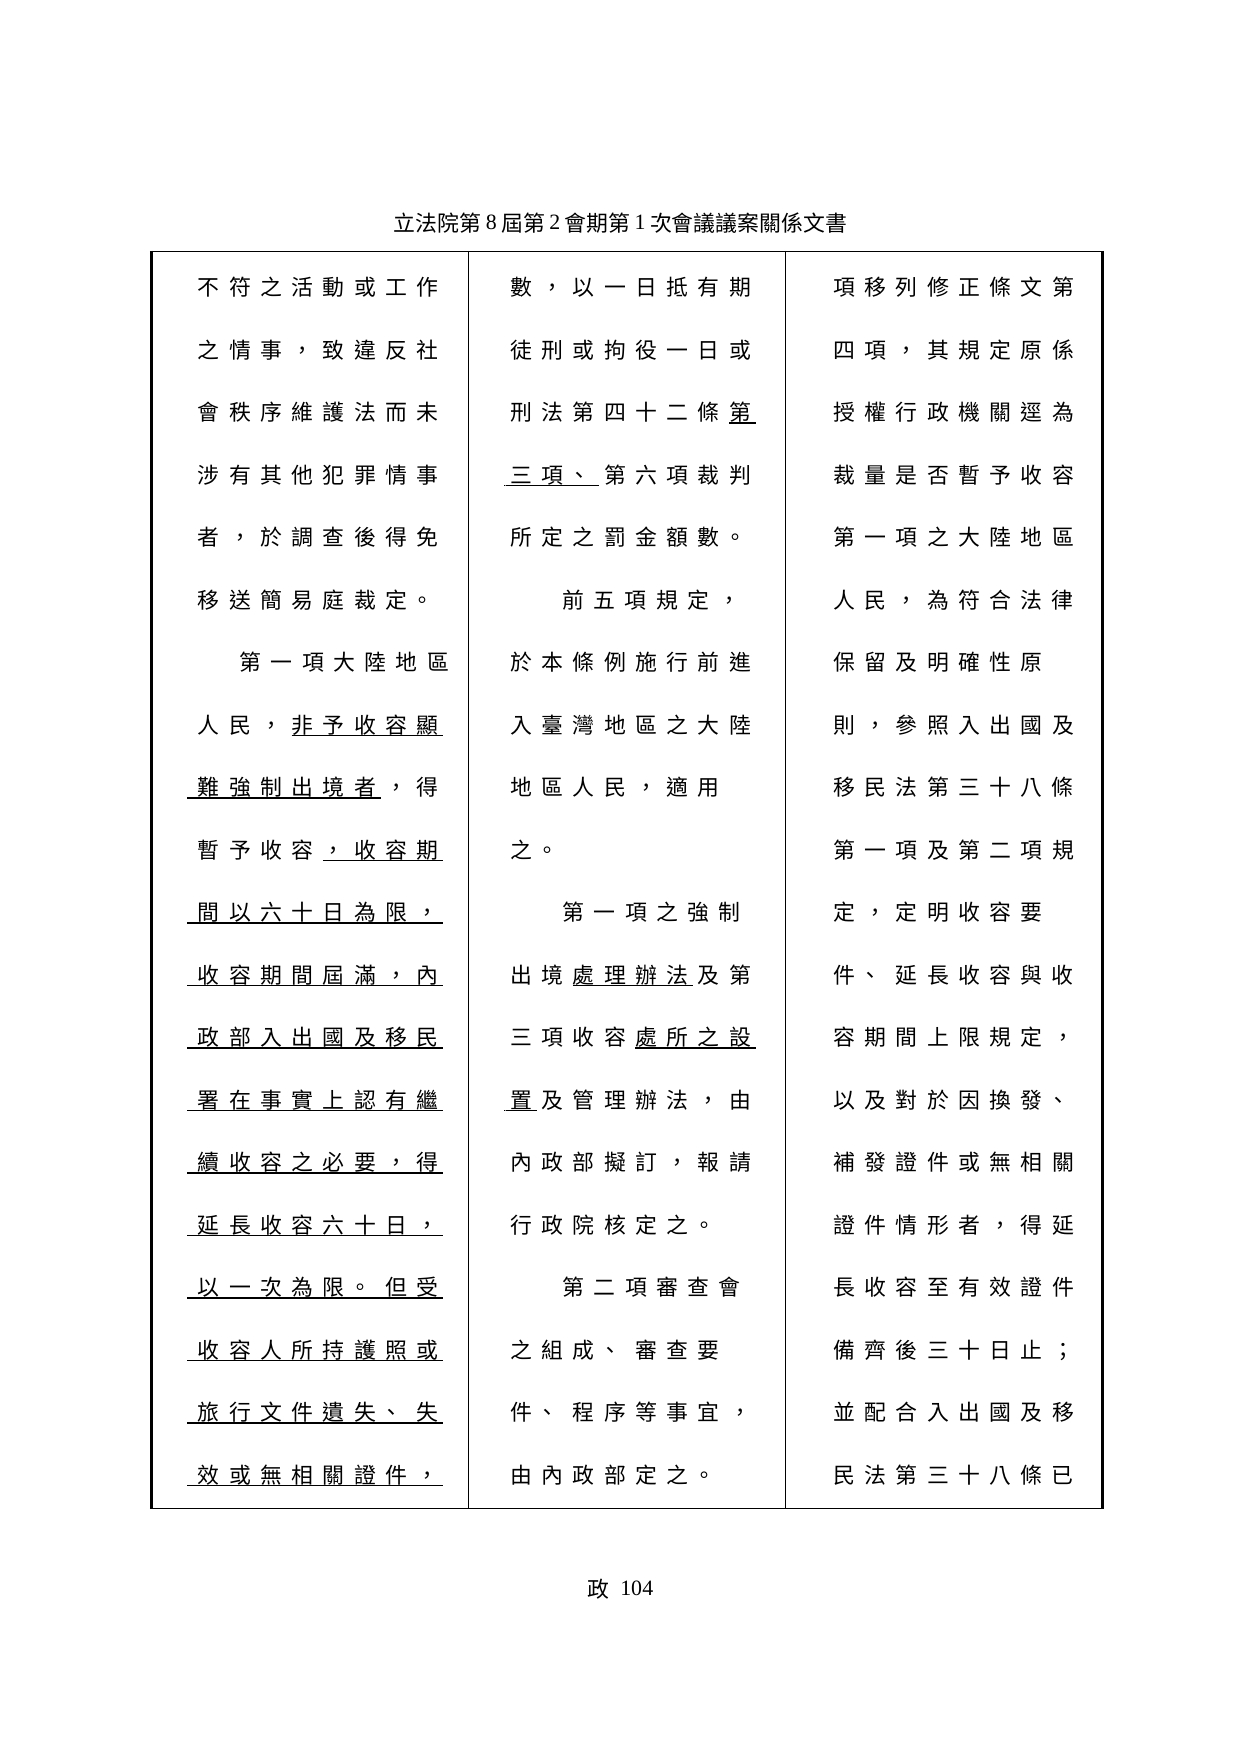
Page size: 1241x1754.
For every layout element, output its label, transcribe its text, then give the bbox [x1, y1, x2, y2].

table_cell 數，以一日抵有期徒刑或拘役一日或刑法第四十二條第三項、第六項裁判所定之罰金額數。 前五項規定，於本條例施行前進入臺灣地區之大陸地區人民，適用之。 第一項之強制出境處理辦法及第三項收容處所之設置及管理辦法，由內政部擬訂，報請行政院核定之。 第二項審查會之組成、審查要件、程序等事宜，由內政部定之。 [469, 252, 785, 1508]
table_cell 項移列修正條文第四項，其規定原係授權行政機關逕為裁量是否暫予收容第一項之大陸地區人民，為符合法律保留及明確性原則，參照入出國及移民法第三十八條第一項及第二項規定，定明收容要件、延長收容與收容期間上限規定，以及對於因換發、補發證件或無相關證件情形者，得延長收容至有效證件備齊後三十日止；並配合入出國及移民法第三十八條已 [786, 252, 1101, 1508]
table_cell 不符之活動或工作之情事，致違反社會秩序維護法而未涉有其他犯罪情事者，於調查後得免移送簡易庭裁定。 第一項大陸地區人民，非予收容顯難強制出境者，得暫予收容，收容期間以六十日為限，收容期間屆滿，內政部入出國及移民署在事實上認有繼續收容之必要，得延長收容六十日，以一次為限。但受收容人所持護照或旅行文件遺失、失效或無相關證件， [153, 252, 468, 1508]
